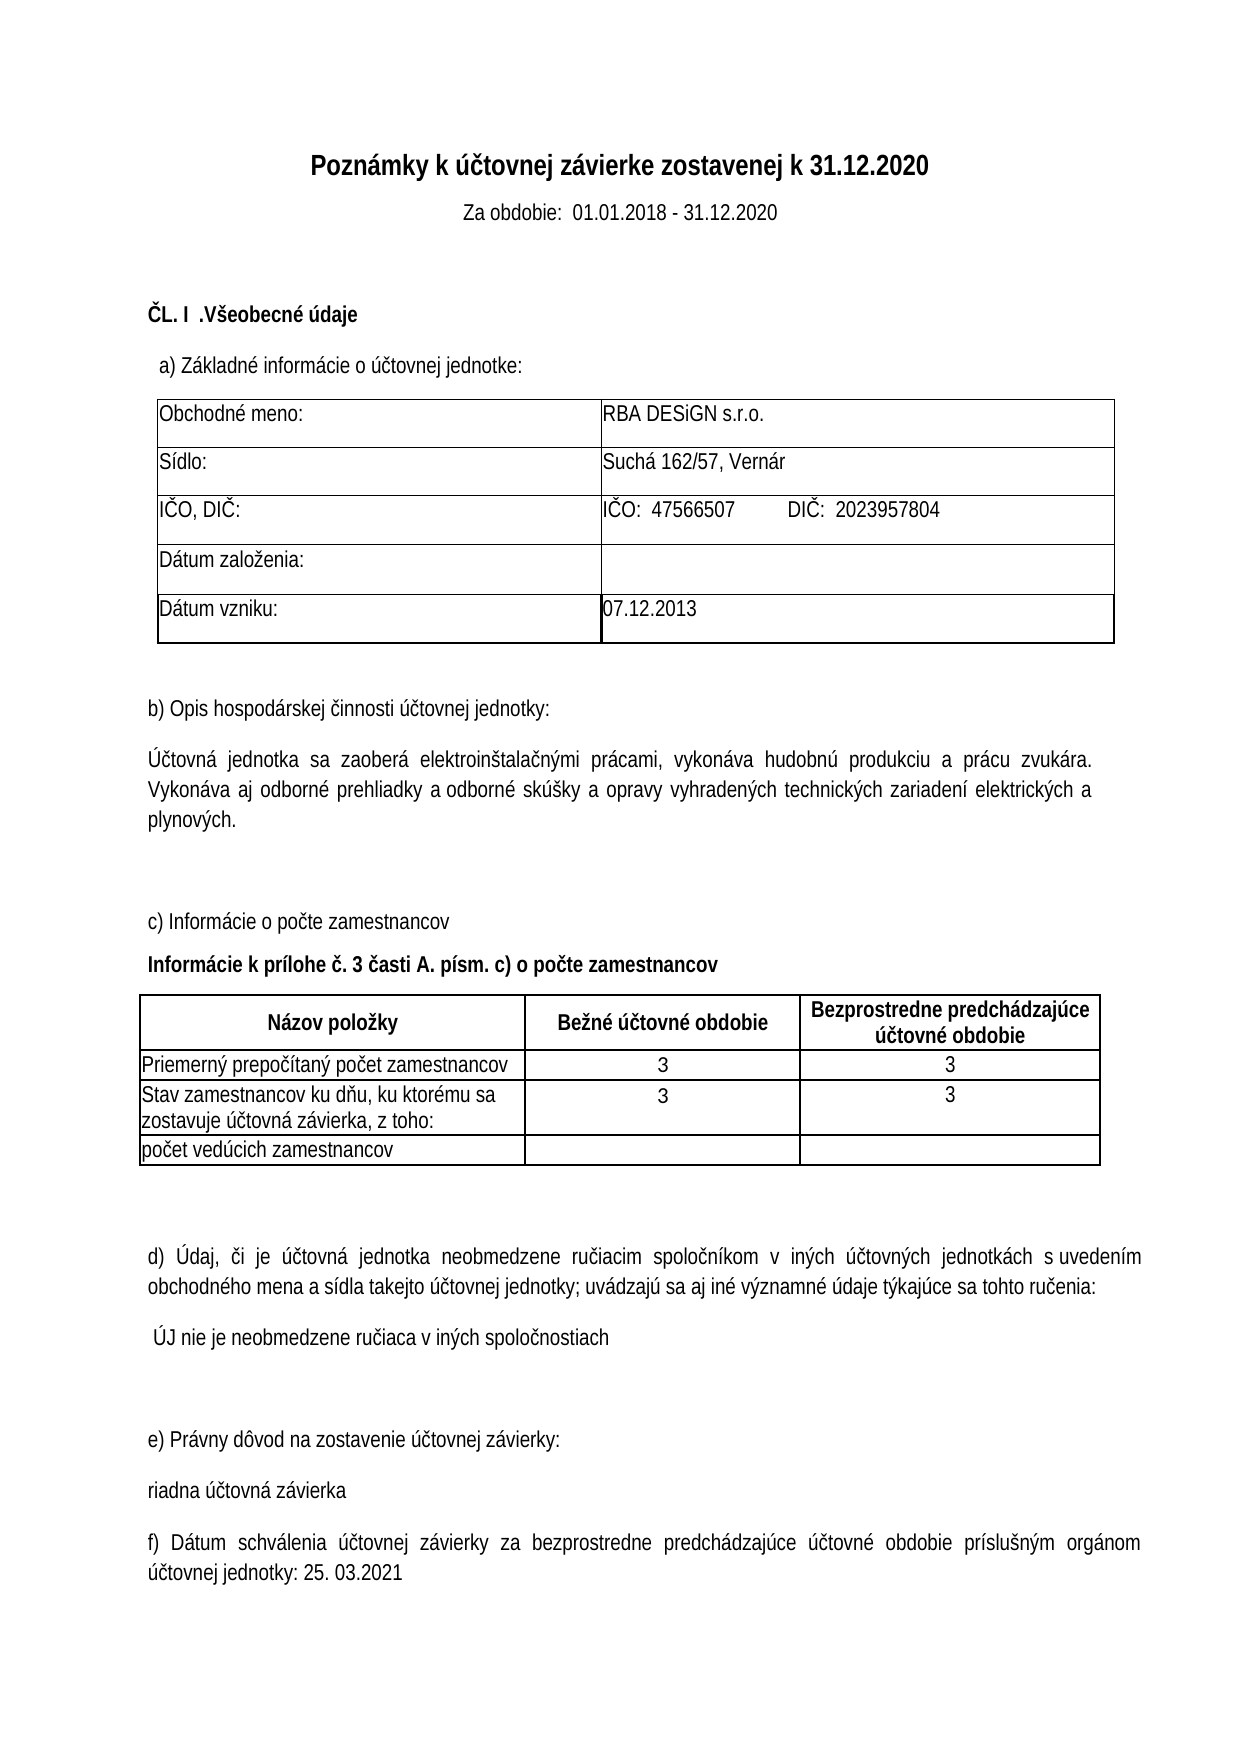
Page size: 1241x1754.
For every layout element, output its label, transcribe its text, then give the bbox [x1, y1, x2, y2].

text riadna účtovná závierka [148, 1477, 1141, 1504]
text ÚJ nie je neobmedzene ručiaca v iných spoločnostiach [148, 1324, 1141, 1351]
table_cell 3 [801, 1051, 1099, 1079]
table_cell Suchá 162/57, Vernár [602, 448, 1114, 495]
table_cell Sídlo: [158, 448, 601, 495]
table_header Názov položky [141, 996, 524, 1048]
text Informácie k prílohe č. 3 časti A. písm. c) o počte zamestnancov [148, 951, 1093, 977]
table_cell Dátum založenia: [158, 545, 601, 593]
table_header Bezprostredne predchádzajúce účtovné obdobie [801, 996, 1099, 1048]
text d) Údaj, či je účtovná jednotka neobmedzene ručiacim spoločníkom v iných účtovných jednotkách s uvedením obchodného mena a sídla takejto účtovnej jednotky; uvádzajú sa aj iné významné údaje týkajúce sa tohto ručenia: [148, 1243, 1141, 1299]
table_cell IČO: 47566507 DIČ: 2023957804 [602, 496, 1114, 543]
text e) Právny dôvod na zostavenie účtovnej závierky: [148, 1426, 1141, 1453]
table_cell RBA DESiGN s.r.o. [602, 400, 1114, 447]
table_header Bežné účtovné obdobie [526, 996, 799, 1048]
table_cell počet vedúcich zamestnancov [141, 1136, 524, 1163]
table_cell Obchodné meno: [158, 400, 601, 447]
text b) Opis hospodárskej činnosti účtovnej jednotky: [148, 695, 1093, 721]
table_cell Stav zamestnancov ku dňu, ku ktorému sa zostavuje účtovná závierka, z toho: [141, 1081, 524, 1133]
table_cell 3 [526, 1051, 799, 1079]
table_cell IČO, DIČ: [158, 496, 601, 543]
text ČL. I .Všeobecné údaje [148, 301, 1093, 327]
table_cell Priemerný prepočítaný počet zamestnancov [141, 1051, 524, 1079]
table_cell [526, 1136, 799, 1163]
text f) Dátum schválenia účtovnej závierky za bezprostredne predchádzajúce účtovné obdobie príslušným orgánom účtovnej jednotky: 25. 03.2021 [148, 1528, 1141, 1585]
text c) Informácie o počte zamestnancov [148, 908, 1093, 935]
text Za obdobie: 01.01.2018 - 31.12.2020 [148, 198, 1093, 225]
text Poznámky k účtovnej závierke zostavenej k 31.12.2020 [148, 148, 1093, 181]
table_cell 3 [801, 1081, 1099, 1133]
table_cell [801, 1136, 1099, 1163]
table_cell 3 [526, 1081, 799, 1133]
table_cell Dátum vzniku: [159, 595, 600, 642]
text Účtovná jednotka sa zaoberá elektroinštalačnými prácami, vykonáva hudobnú produkciu a prácu zvukára. Vykonáva aj odborné prehliadky a odborné skúšky a opravy vyhradených technických zariadení elektrických a plynových. [148, 746, 1093, 833]
table_cell [602, 545, 1114, 593]
table_header a) Základné informácie o účtovnej jednotke: [158, 352, 1114, 399]
table_cell 07.12.2013 [603, 595, 1113, 642]
